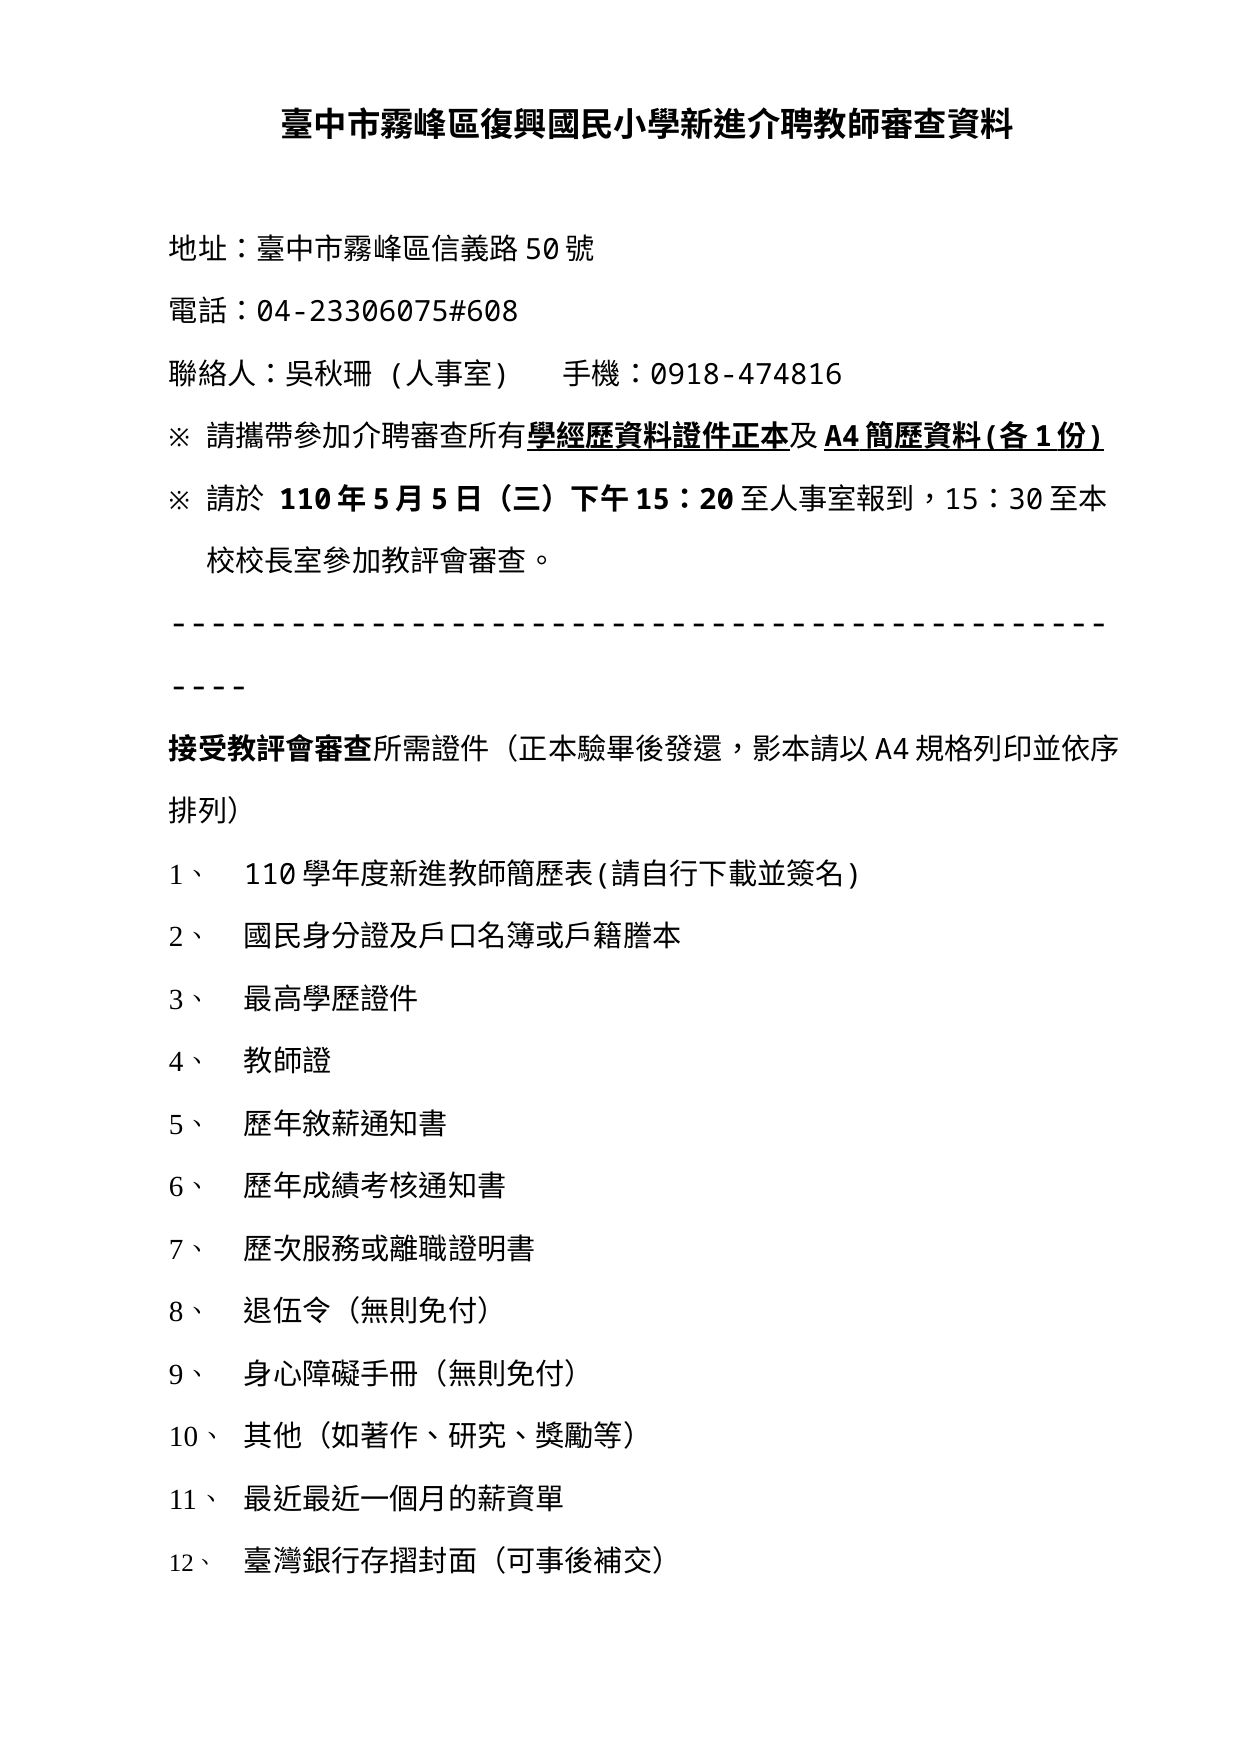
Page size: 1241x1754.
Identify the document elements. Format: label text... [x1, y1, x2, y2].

text 接受教評會審查所需證件（正本驗畢後發還，影本請以A4規格列印並依序排列） [169, 705, 1125, 830]
list 請攜帶參加介聘審查所有學經歷資料證件正本及A4簡歷資料(各1份) [169, 392, 1125, 455]
text --------------------------------------------------- [169, 580, 1125, 705]
list 歷年敘薪通知書 [169, 1080, 1125, 1142]
list 臺灣銀行存摺封面（可事後補交） [169, 1517, 1125, 1580]
list 最高學歷證件 [169, 955, 1125, 1017]
text 電話：04-23306075#608 [169, 267, 1125, 330]
list 請於 110年5月5日（三）下午15：20至人事室報到，15：30至本校校長室參加教評會審查。 [169, 455, 1125, 580]
list 最近最近一個月的薪資單 [169, 1455, 1125, 1517]
list 身心障礙手冊（無則免付） [169, 1330, 1125, 1392]
list 其他（如著作、研究、獎勵等） [169, 1392, 1125, 1455]
text 臺中市霧峰區復興國民小學新進介聘教師審查資料 [169, 80, 1125, 142]
list 歷年成績考核通知書 [169, 1142, 1125, 1205]
list 教師證 [169, 1017, 1125, 1080]
text 地址：臺中市霧峰區信義路50號 [169, 205, 1125, 267]
list 110學年度新進教師簡歷表(請自行下載並簽名) [169, 830, 1125, 892]
list 退伍令（無則免付） [169, 1267, 1125, 1330]
list 歷次服務或離職證明書 [169, 1205, 1125, 1267]
text 聯絡人：吳秋珊 (人事室) 手機：0918-474816 [169, 330, 1125, 392]
list 國民身分證及戶口名簿或戶籍謄本 [169, 892, 1125, 955]
